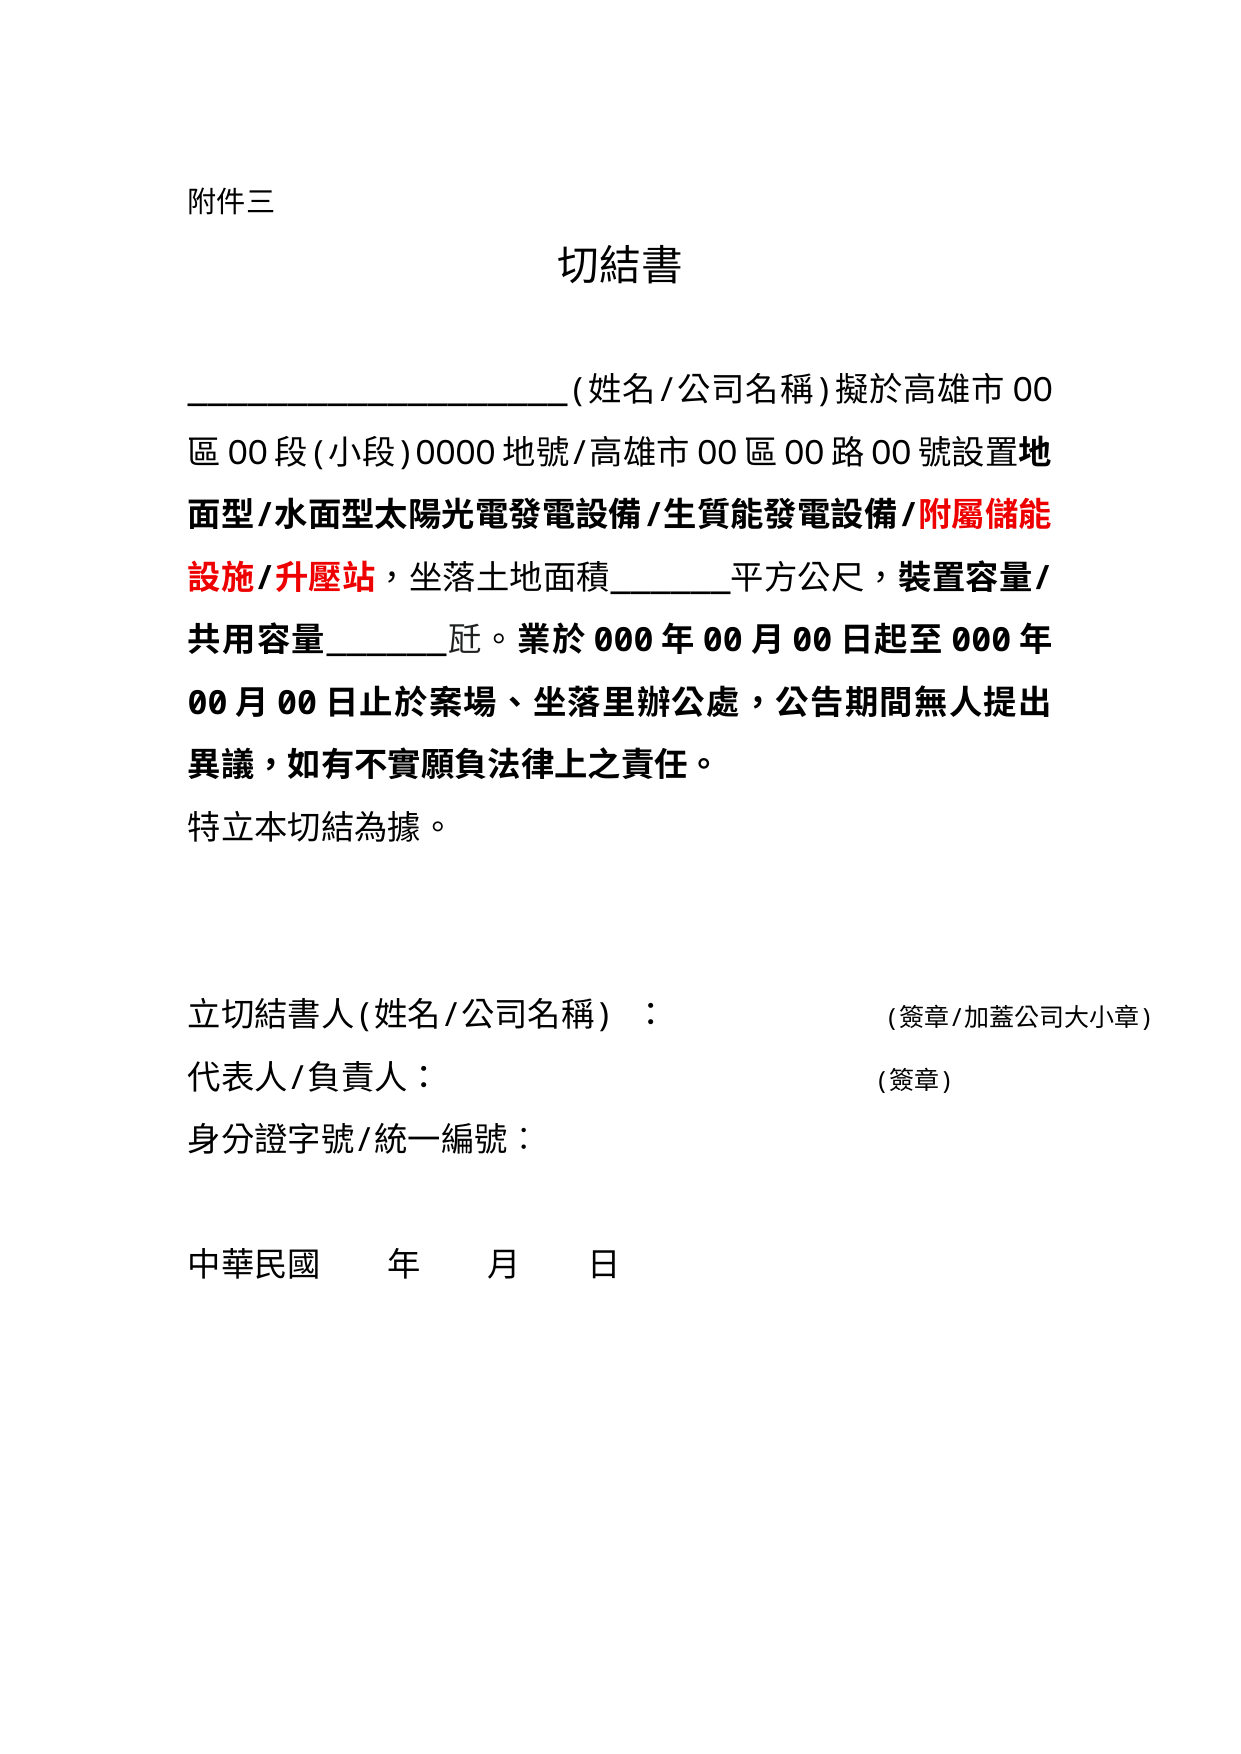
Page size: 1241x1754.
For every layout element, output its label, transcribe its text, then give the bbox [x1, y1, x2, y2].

text 中華民國 年 月 日 [187, 1221, 1053, 1283]
text 立切結書人(姓名/公司名稱) ： (簽章/加蓋公司大小章) [187, 971, 1156, 1033]
text 特立本切結為據。 [187, 783, 1053, 846]
text 身分證字號/統一編號︰ [187, 1096, 1053, 1158]
text 代表人/負責人： (簽章) [187, 1033, 1053, 1096]
text ___________________(姓名/公司名稱)擬於高雄市OO區OO段(小段)OOOO地號/高雄市OO區OO路OO號設置地面型/水面型太陽光電發電設備/生質能發電設備/附屬儲能設施/升壓站，坐落土地面積______平方公尺，裝置容量/共用容量______瓩。業於000年00月00日起至000年00月00日止於案場、坐落里辦公處，公告期間無人提出異議，如有不實願負法律上之責任。 [187, 346, 1053, 783]
text 切結書 [187, 221, 1053, 283]
text 附件三 [187, 158, 1053, 221]
